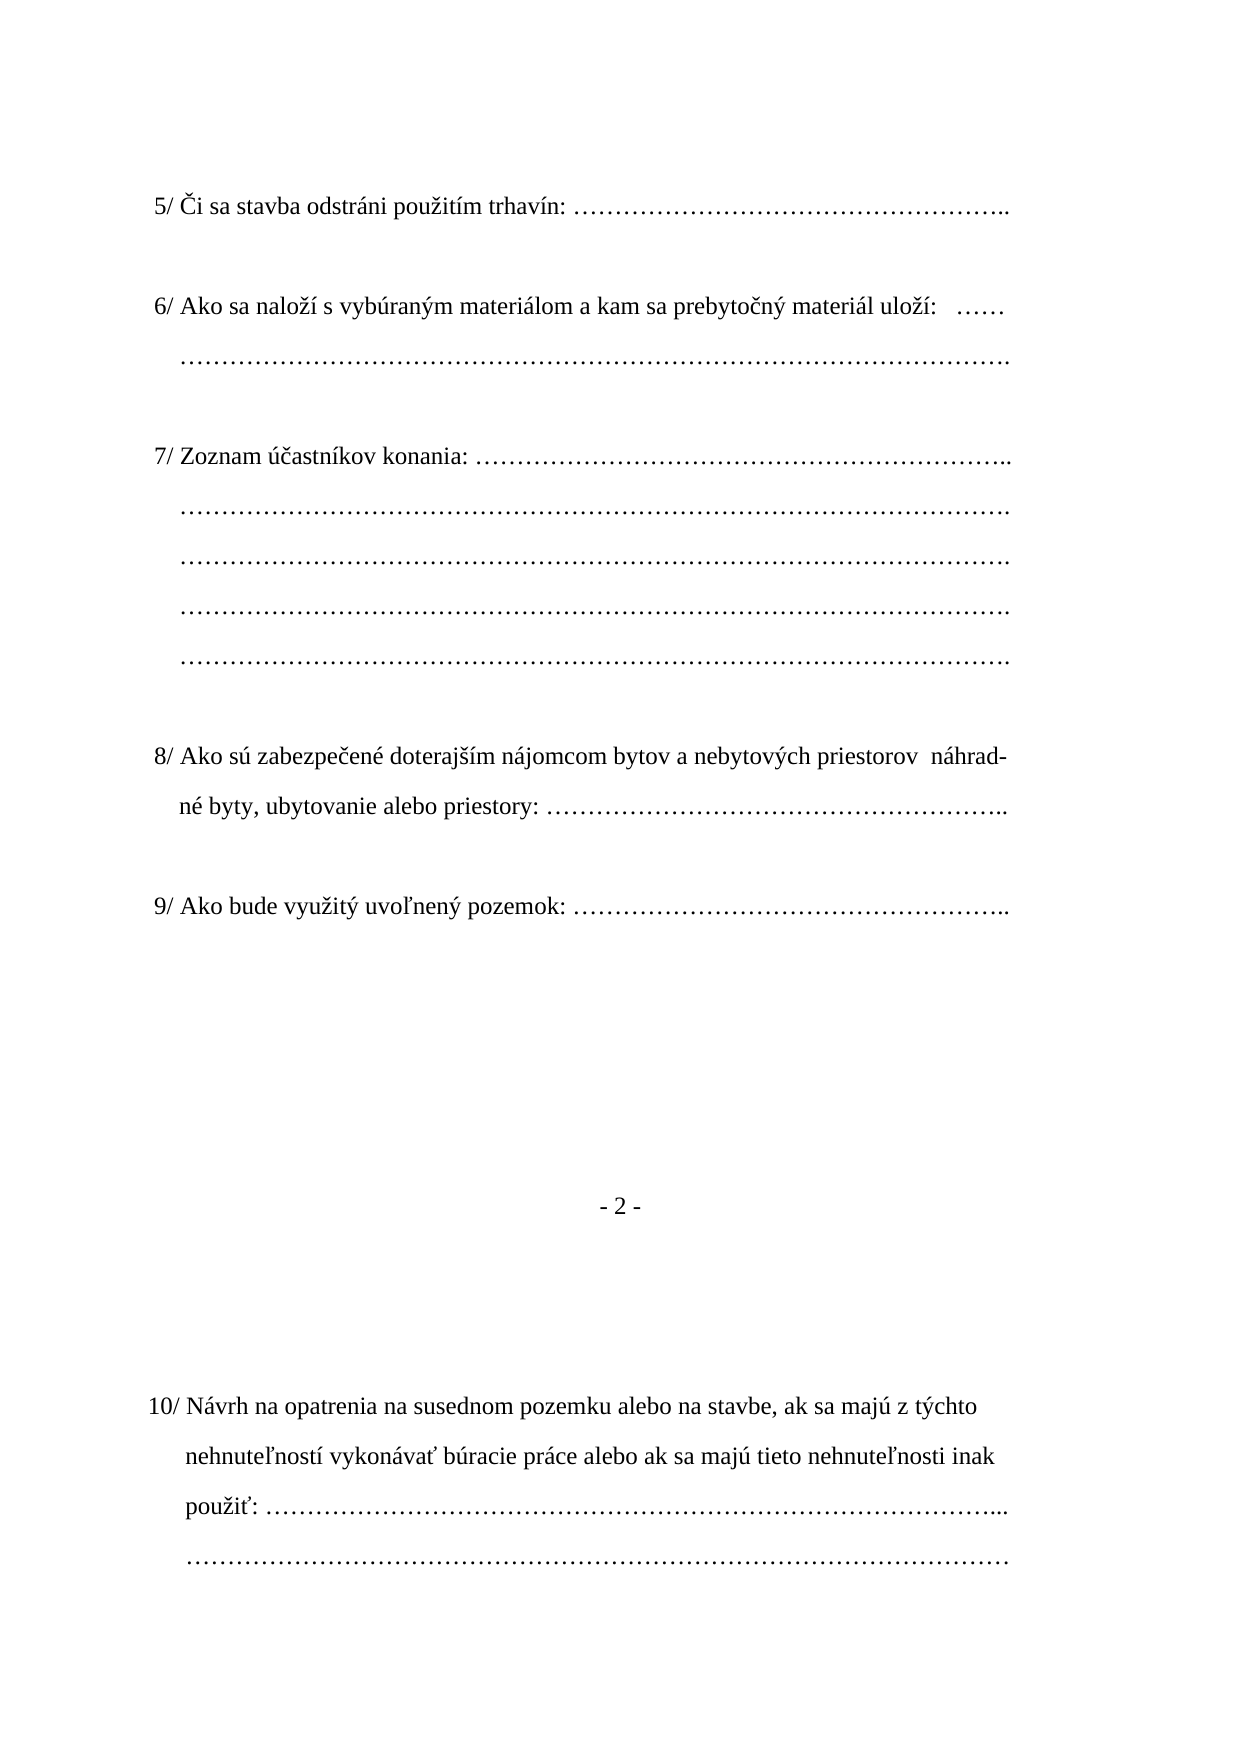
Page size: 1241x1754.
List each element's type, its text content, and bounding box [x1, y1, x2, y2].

text - 2 - [148, 1198, 1093, 1218]
text ……………………………………………………………………………………… [148, 1548, 1093, 1568]
text 9/ Ako bude využitý uvoľnený pozemok: …………………………………………….. [148, 898, 1093, 918]
text použiť: ……………………………………………………………………………... [148, 1498, 1093, 1518]
text 7/ Zoznam účastníkov konania: ……………………………………………………….. [148, 448, 1093, 468]
text ………………………………………………………………………………………. [148, 598, 1093, 618]
text 8/ Ako sú zabezpečené doterajším nájomcom bytov a nebytových priestorov náhrad- [148, 748, 1093, 768]
text 10/ Návrh na opatrenia na susednom pozemku alebo na stavbe, ak sa majú z týchto [148, 1398, 1093, 1418]
text ………………………………………………………………………………………. [148, 648, 1093, 668]
text nehnuteľností vykonávať búracie práce alebo ak sa majú tieto nehnuteľnosti inak [148, 1448, 1093, 1468]
text né byty, ubytovanie alebo priestory: ……………………………………………….. [148, 798, 1093, 818]
text 6/ Ako sa naloží s vybúraným materiálom a kam sa prebytočný materiál uloží: …… [148, 298, 1093, 318]
text ………………………………………………………………………………………. [148, 498, 1093, 518]
text ………………………………………………………………………………………. [148, 548, 1093, 568]
text ………………………………………………………………………………………. [148, 348, 1093, 368]
text 5/ Či sa stavba odstráni použitím trhavín: …………………………………………….. [148, 198, 1093, 218]
